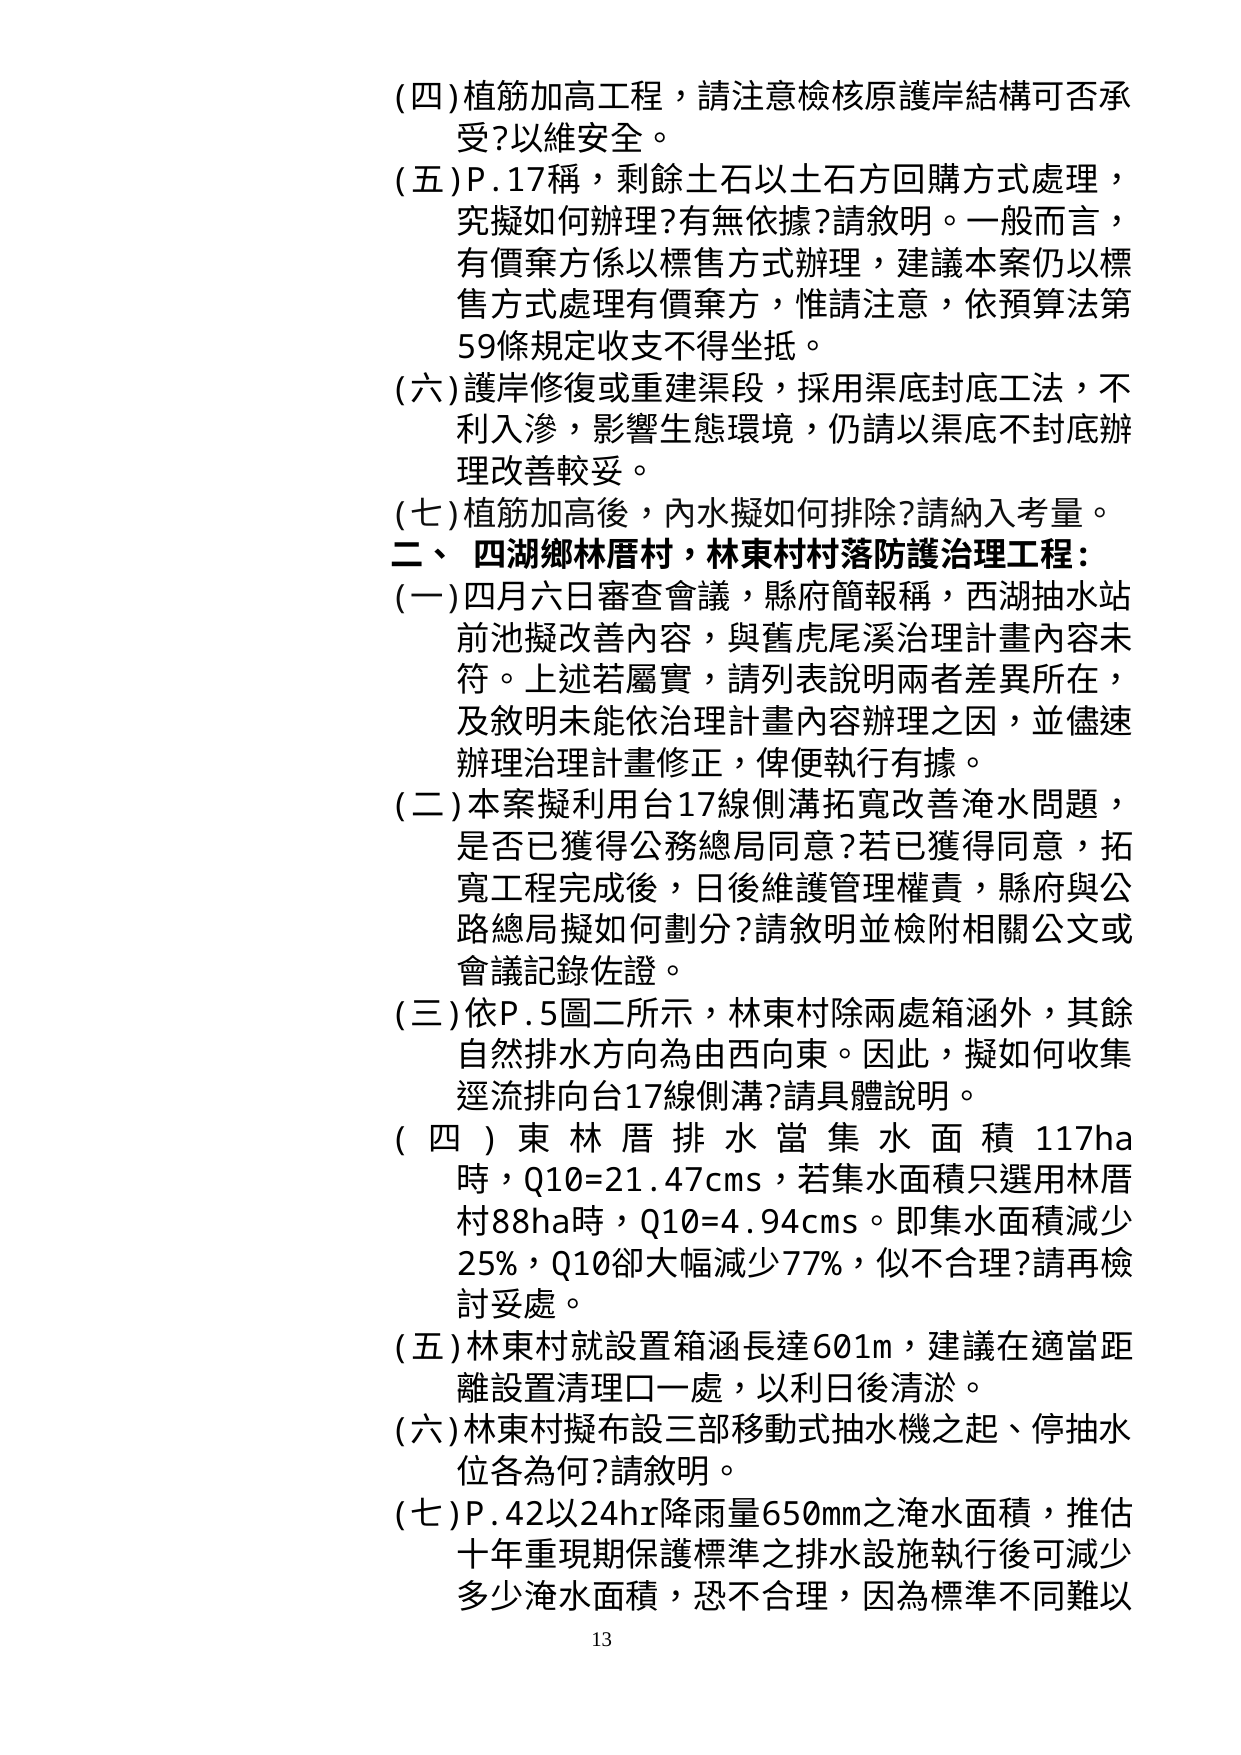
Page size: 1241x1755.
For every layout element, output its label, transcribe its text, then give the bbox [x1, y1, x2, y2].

text (五)P.17稱，剩餘土石以土石方回購方式處理，究擬如何辦理?有無依據?請敘明。一般而言，有價棄方係以標售方式辦理，建議本案仍以標售方式處理有價棄方，惟請注意，依預算法第59條規定收支不得坐抵。 [390, 158, 1134, 367]
text (四)植筋加高工程，請注意檢核原護岸結構可否承受?以維安全。 [390, 75, 1134, 158]
text (六)林東村擬布設三部移動式抽水機之起、停抽水位各為何?請敘明。 [390, 1408, 1134, 1492]
text (三)依P.5圖二所示，林東村除兩處箱涵外，其餘自然排水方向為由西向東。因此，擬如何收集 逕流排向台17線側溝?請具體說明。 [390, 992, 1134, 1117]
text (四)東林厝排水當集水面積117ha時，Q10=21.47cms，若集水面積只選用林厝村88ha時，Q10=4.94cms。即集水面積減少25%，Q10卻大幅減少77%，似不合理?請再檢討妥處。 [390, 1117, 1134, 1325]
text (五)林東村就設置箱涵長達601m，建議在適當距離設置清理口一處，以利日後清淤。 [390, 1325, 1134, 1408]
text (七)P.42以24hr降雨量650mm之淹水面積，推估十年重現期保護標準之排水設施執行後可減少多少淹水面積，恐不合理，因為標準不同難以 [390, 1492, 1134, 1617]
text (六)護岸修復或重建渠段，採用渠底封底工法，不利入滲，影響生態環境，仍請以渠底不封底辦理改善較妥。 [390, 367, 1134, 492]
text (一)四月六日審查會議，縣府簡報稱，西湖抽水站前池擬改善內容，與舊虎尾溪治理計畫內容未符。上述若屬實，請列表說明兩者差異所在，及敘明未能依治理計畫內容辦理之因，並儘速辦理治理計畫修正，俾便執行有據。 [390, 575, 1134, 783]
text (七)植筋加高後，內水擬如何排除?請納入考量。 [390, 492, 1134, 533]
text 二、 四湖鄉林厝村，林東村村落防護治理工程: [390, 533, 1134, 575]
text (二)本案擬利用台17線側溝拓寬改善淹水問題，是否已獲得公務總局同意?若已獲得同意，拓寬工程完成後，日後維護管理權責，縣府與公路總局擬如何劃分?請敘明並檢附相關公文或會議記錄佐證。 [390, 783, 1134, 992]
